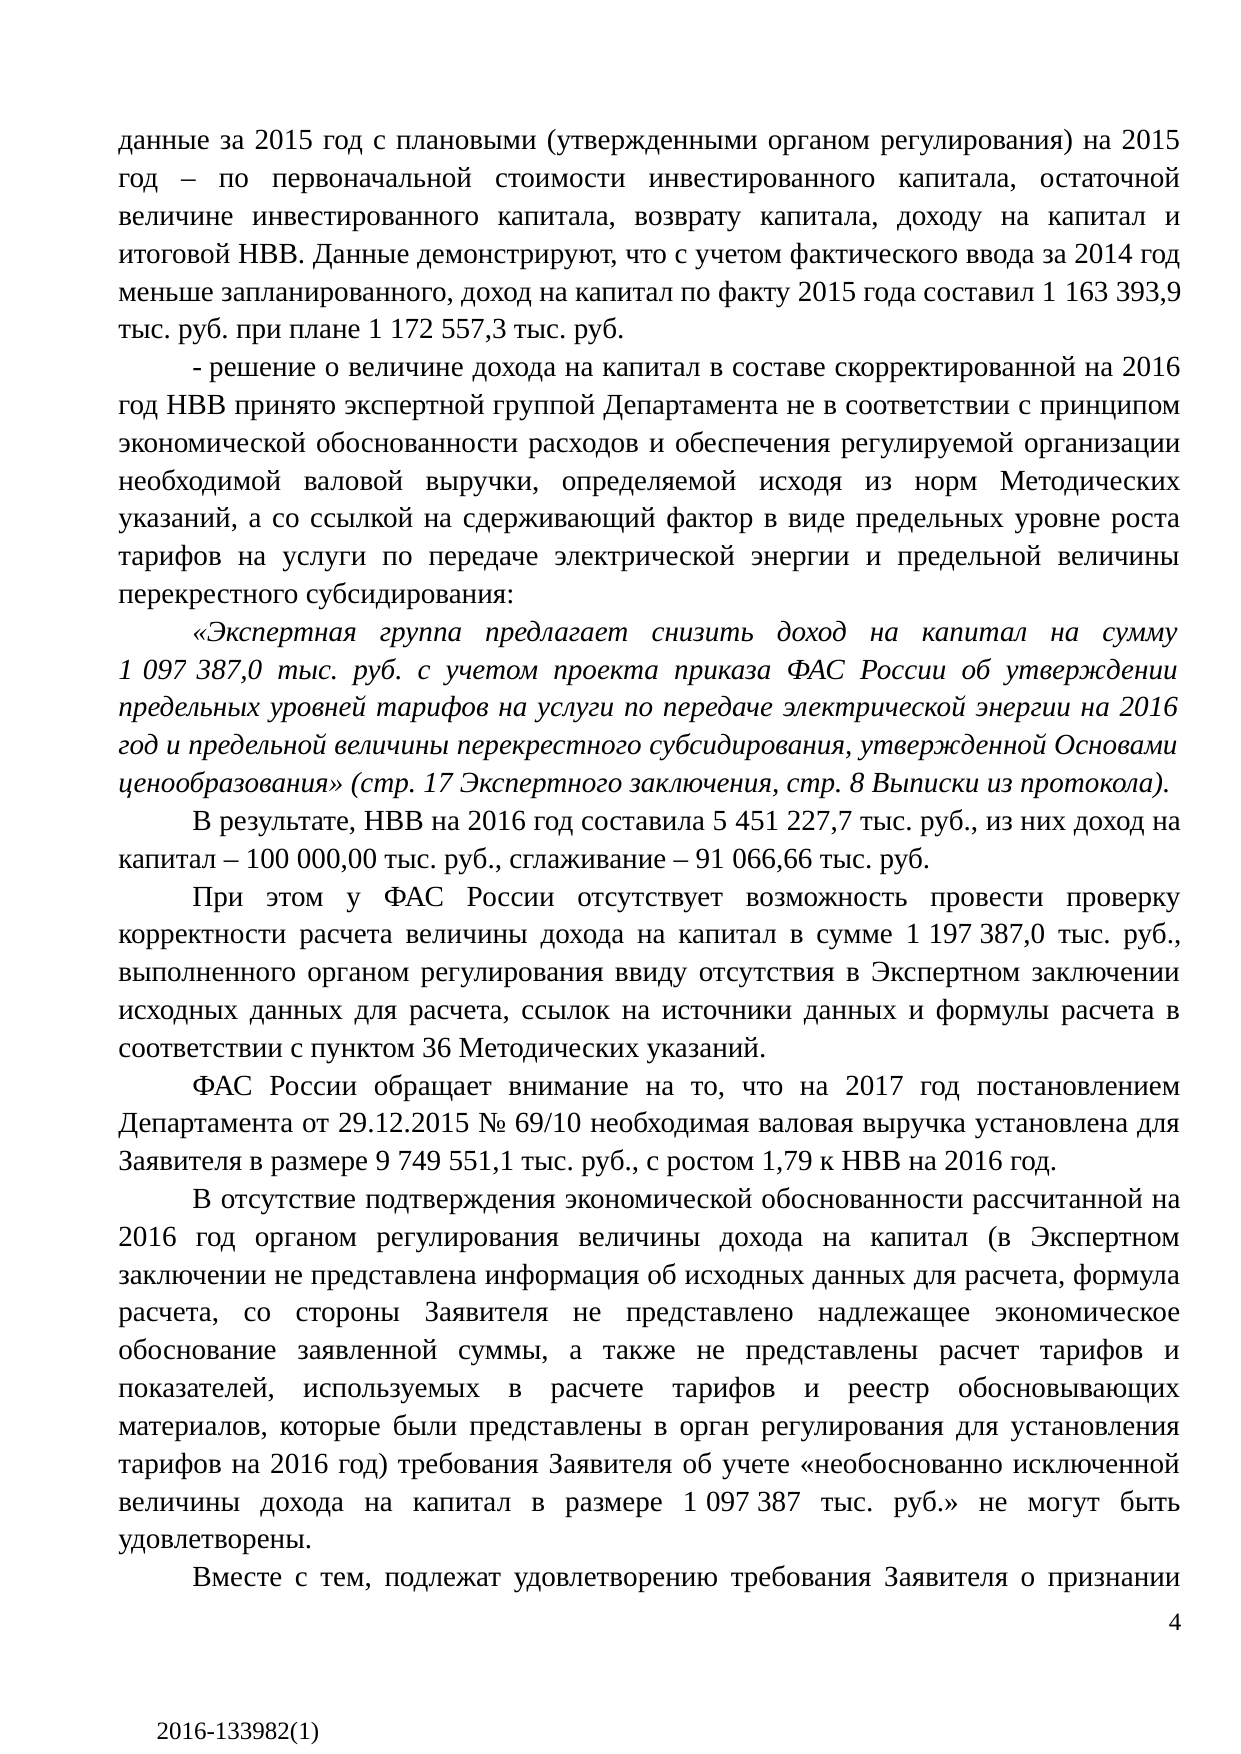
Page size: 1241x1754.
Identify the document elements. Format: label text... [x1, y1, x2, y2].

text ФАС России обращает внимание на то, что на 2017 год постановлением Департамента от 29.12.2015 № 69/10 необходимая валовая выручка установлена для Заявителя в размере 9 749 551,1 тыс. руб., с ростом 1,79 к НВВ на 2016 год. [118, 1063, 1181, 1177]
text «Экспертная группа предлагает снизить доход на капитал на сумму 1 097 387,0 тыс. руб. с учетом проекта приказа ФАС России об утверждении предельных уровней тарифов на услуги по передаче электрической энергии на 2016 год и предельной величины перекрестного субсидирования, утвержденной Основами ценообразования» (стр. 17 Экспертного заключения, стр. 8 Выписки из протокола). [118, 610, 1181, 799]
text При этом у ФАС России отсутствует возможность провести проверку корректности расчета величины дохода на капитал в сумме 1 197 387,0 тыс. руб., выполненного органом регулирования ввиду отсутствия в Экспертном заключении исходных данных для расчета, ссылок на источники данных и формулы расчета в соответствии с пунктом 36 Методических указаний. [118, 874, 1181, 1063]
text В результате, НВВ на 2016 год составила 5 451 227,7 тыс. руб., из них доход на капитал – 100 000,00 тыс. руб., сглаживание – 91 066,66 тыс. руб. [118, 799, 1181, 874]
text Вместе с тем, подлежат удовлетворению требования Заявителя о признании [118, 1555, 1181, 1593]
text данные за 2015 год с плановыми (утвержденными органом регулирования) на 2015 год – по первоначальной стоимости инвестированного капитала, остаточной величине инвестированного капитала, возврату капитала, доходу на капитал и итоговой НВВ. Данные демонстрируют, что с учетом фактического ввода за 2014 год меньше запланированного, доход на капитал по факту 2015 года составил 1 163 393,9 тыс. руб. при плане 1 172 557,3 тыс. руб. [118, 118, 1181, 345]
text В отсутствие подтверждения экономической обоснованности рассчитанной на 2016 год органом регулирования величины дохода на капитал (в Экспертном заключении не представлена информация об исходных данных для расчета, формула расчета, со стороны Заявителя не представлено надлежащее экономическое обоснование заявленной суммы, а также не представлены расчет тарифов и показателей, используемых в расчете тарифов и реестр обосновывающих материалов, которые были представлены в орган регулирования для установления тарифов на 2016 год) требования Заявителя об учете «необоснованно исключенной величины дохода на капитал в размере 1 097 387 тыс. руб.» не могут быть удовлетворены. [118, 1177, 1181, 1555]
text - решение о величине дохода на капитал в составе скорректированной на 2016 год НВВ принято экспертной группой Департамента не в соответствии с принципом экономической обоснованности расходов и обеспечения регулируемой организации необходимой валовой выручки, определяемой исходя из норм Методических указаний, а со ссылкой на сдерживающий фактор в виде предельных уровне роста тарифов на услуги по передаче электрической энергии и предельной величины перекрестного субсидирования: [118, 345, 1181, 610]
